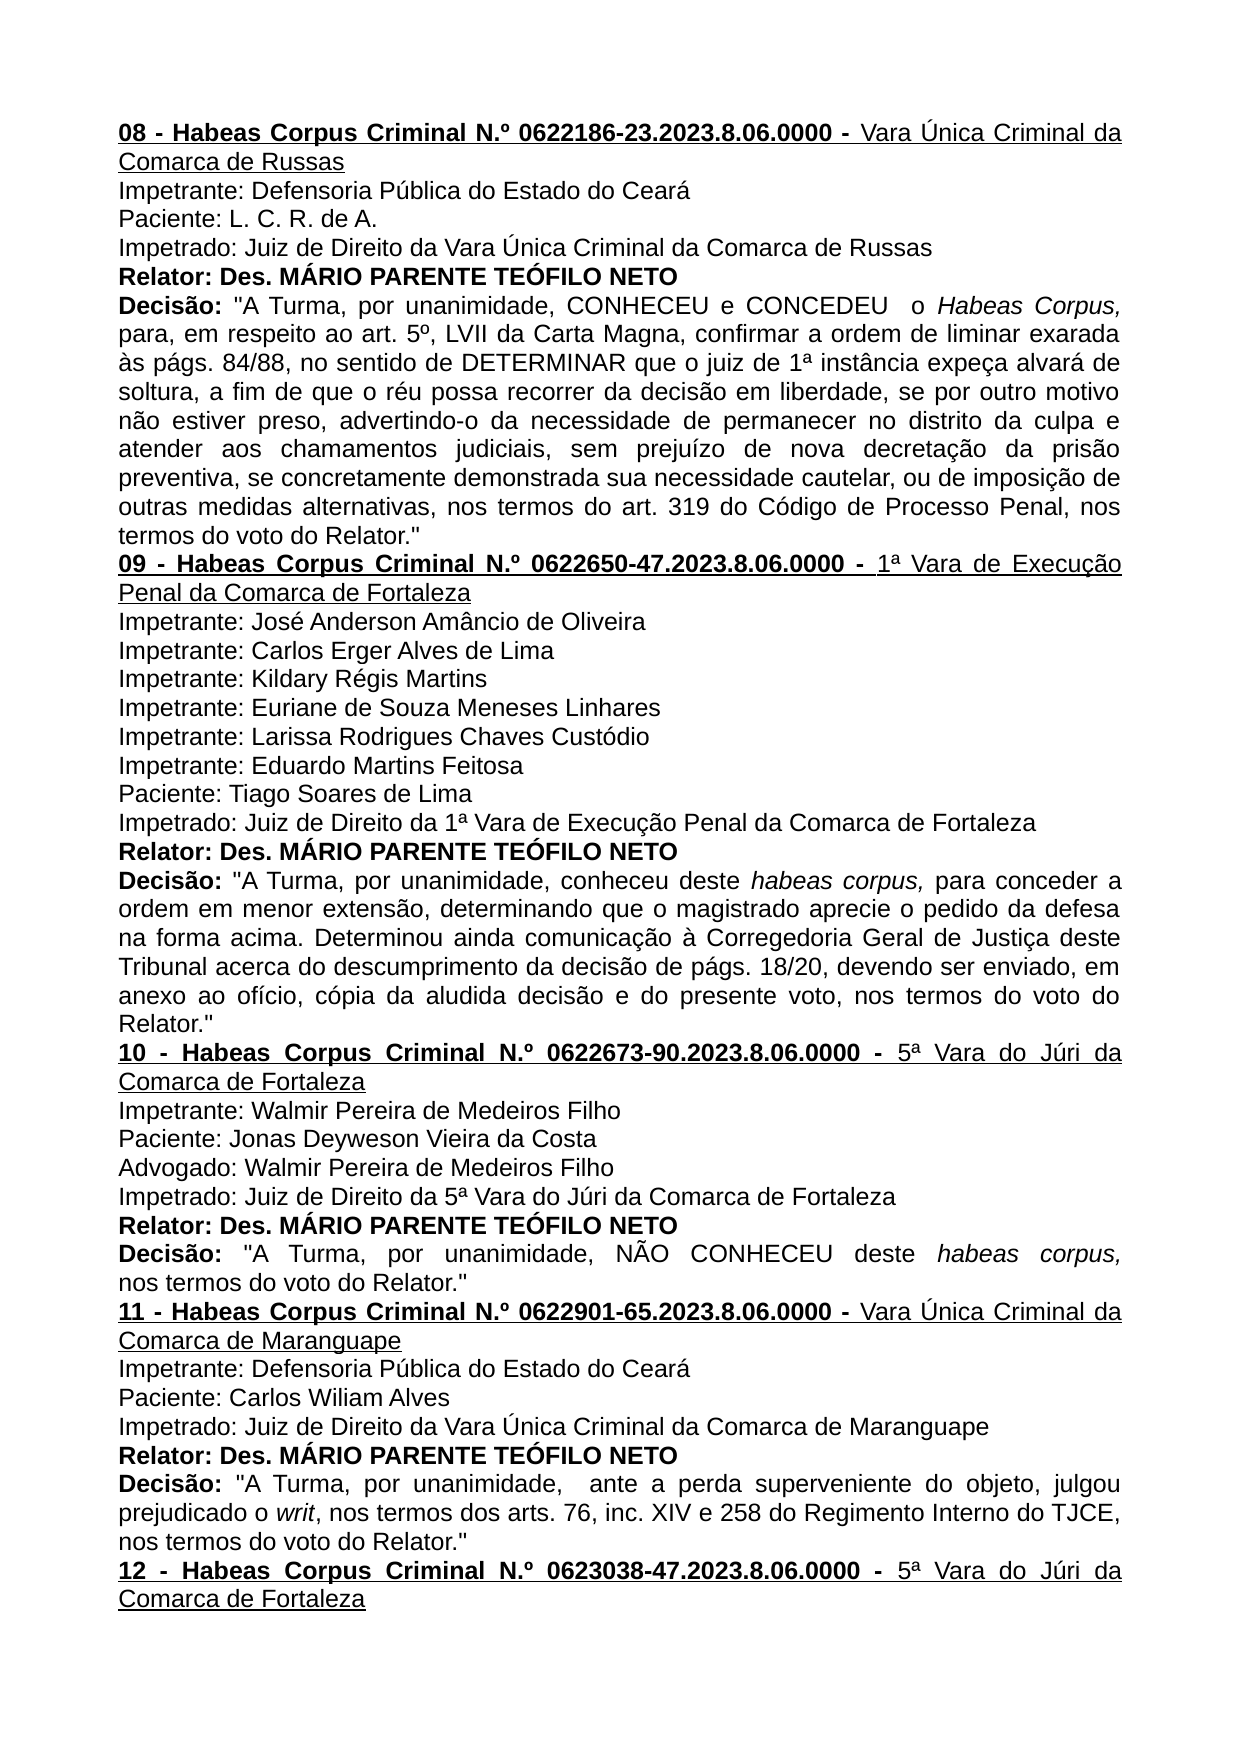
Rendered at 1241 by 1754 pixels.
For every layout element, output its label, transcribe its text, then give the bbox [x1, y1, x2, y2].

text Decisão: "A Turma, por unanimidade, NÃO CONHECEU deste habeas corpus, nos termos do voto do Relator." [118, 1239, 1122, 1297]
text Impetrante: Defensoria Pública do Estado do Ceará [118, 1354, 1122, 1383]
text Impetrante: Defensoria Pública do Estado do Ceará [118, 176, 1122, 204]
text Penal da Comarca de Fortaleza [118, 575, 1122, 607]
text Impetrante: Eduardo Martins Feitosa [118, 751, 1122, 779]
text Impetrante: José Anderson Amâncio de Oliveira [118, 607, 1122, 636]
text Decisão: "A Turma, por unanimidade, ante a perda superveniente do objeto, julgou prejudicado o writ, nos termos dos arts. 76, inc. XIV e 258 do Regimento Interno do TJCE, nos termos do voto do Relator." [118, 1469, 1122, 1556]
text Paciente: Carlos Wiliam Alves [118, 1383, 1122, 1412]
text Decisão: "A Turma, por unanimidade, conheceu deste habeas corpus, para conceder a ordem em menor extensão, determinando que o magistrado aprecie o pedido da defesa na forma acima. Determinou ainda comunicação à Corregedoria Geral de Justiça deste Tribunal acerca do descumprimento da decisão de págs. 18/20, devendo ser enviado, em anexo ao ofício, cópia da aludida decisão e do presente voto, nos termos do voto do Relator." [118, 866, 1122, 1038]
text Impetrado: Juiz de Direito da 1ª Vara de Execução Penal da Comarca de Fortaleza [118, 808, 1122, 837]
text Paciente: Jonas Deyweson Vieira da Costa [118, 1124, 1122, 1153]
text Comarca de Maranguape [118, 1323, 1122, 1354]
text Impetrado: Juiz de Direito da Vara Única Criminal da Comarca de Russas [118, 233, 1122, 262]
text Decisão: "A Turma, por unanimidade, CONHECEU e CONCEDEU o Habeas Corpus, para, em respeito ao art. 5º, LVII da Carta Magna, confirmar a ordem de liminar exarada às págs. 84/88, no sentido de DETERMINAR que o juiz de 1ª instância expeça alvará de soltura, a fim de que o réu possa recorrer da decisão em liberdade, se por outro motivo não estiver preso, advertindo-o da necessidade de permanecer no distrito da culpa e atender aos chamamentos judiciais, sem prejuízo de nova decretação da prisão preventiva, se concretamente demonstrada sua necessidade cautelar, ou de imposição de outras medidas alternativas, nos termos do art. 319 do Código de Processo Penal, nos termos do voto do Relator." [118, 291, 1122, 549]
text Impetrante: Walmir Pereira de Medeiros Filho [118, 1096, 1122, 1124]
text Impetrado: Juiz de Direito da 5ª Vara do Júri da Comarca de Fortaleza [118, 1182, 1122, 1211]
text Relator: Des. MÁRIO PARENTE TEÓFILO NETO [118, 1211, 1122, 1239]
text Impetrante: Kildary Régis Martins [118, 664, 1122, 693]
text 08 - Habeas Corpus Criminal N.º 0622186-23.2023.8.06.0000 - Vara Única Criminal da [118, 118, 1122, 143]
text 11 - Habeas Corpus Criminal N.º 0622901-65.2023.8.06.0000 - Vara Única Criminal da [118, 1297, 1122, 1322]
text Relator: Des. MÁRIO PARENTE TEÓFILO NETO [118, 1441, 1122, 1469]
text Relator: Des. MÁRIO PARENTE TEÓFILO NETO [118, 837, 1122, 866]
text Impetrante: Euriane de Souza Meneses Linhares [118, 693, 1122, 722]
text Relator: Des. MÁRIO PARENTE TEÓFILO NETO [118, 262, 1122, 291]
text Paciente: L. C. R. de A. [118, 204, 1122, 233]
text 09 - Habeas Corpus Criminal N.º 0622650-47.2023.8.06.0000 - 1ª Vara de Execução [118, 549, 1122, 574]
text Advogado: Walmir Pereira de Medeiros Filho [118, 1153, 1122, 1182]
text 12 - Habeas Corpus Criminal N.º 0623038-47.2023.8.06.0000 - 5ª Vara do Júri da [118, 1556, 1122, 1581]
text Impetrado: Juiz de Direito da Vara Única Criminal da Comarca de Maranguape [118, 1412, 1122, 1441]
text Comarca de Fortaleza [118, 1064, 1122, 1096]
text Impetrante: Larissa Rodrigues Chaves Custódio [118, 722, 1122, 751]
text Impetrante: Carlos Erger Alves de Lima [118, 636, 1122, 664]
text 10 - Habeas Corpus Criminal N.º 0622673-90.2023.8.06.0000 - 5ª Vara do Júri da [118, 1038, 1122, 1063]
text Comarca de Russas [118, 144, 1122, 176]
text Comarca de Fortaleza [118, 1582, 1122, 1613]
text Paciente: Tiago Soares de Lima [118, 779, 1122, 808]
